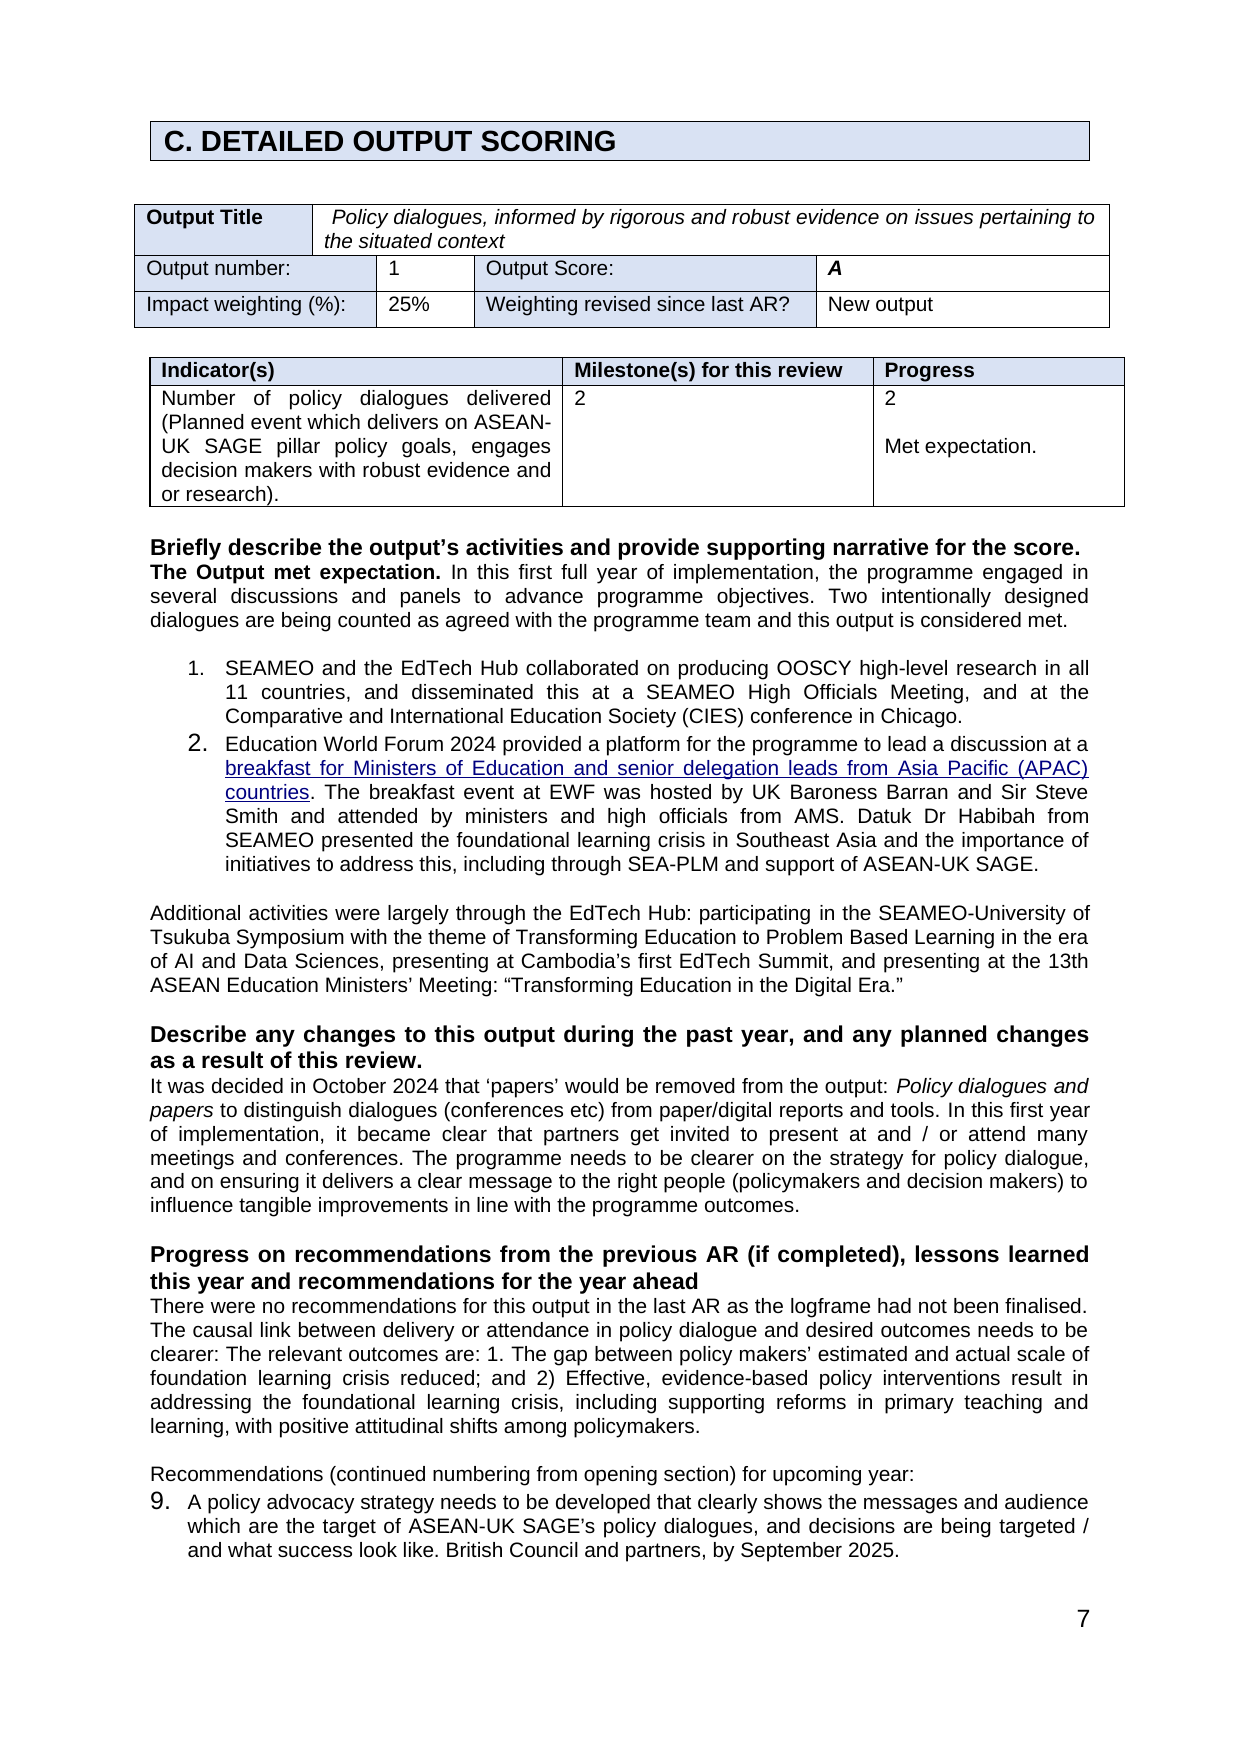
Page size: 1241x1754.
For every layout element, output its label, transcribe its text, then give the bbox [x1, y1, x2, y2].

table_cell 2 [563, 386, 873, 506]
table_cell Weighting revised since last AR? [475, 292, 816, 327]
table_cell Output Score: [475, 256, 816, 291]
table_cell Number of policy dialogues delivered (Planned event which delivers on ASEAN-UK SAGE pillar policy goals, engages decision makers with robust evidence and or research). [151, 386, 562, 506]
text Additional activities were largely through the EdTech Hub: participating in the SEAMEO-University of Tsukuba Symposium with the theme of Transforming Education to Problem Based Learning in the era of AI and Data Sciences, presenting at Cambodia’s first EdTech Summit, and presenting at the 13th ASEAN Education Ministers’ Meeting: “Transforming Education in the Digital Era.” [150, 901, 1090, 997]
table_cell New output [817, 292, 1109, 327]
subtitle C. DETAILED OUTPUT SCORING [151, 122, 1089, 160]
text Progress on recommendations from the previous AR (if completed), lessons learned this year and recommendations for the year ahead [150, 1241, 1090, 1294]
text The Output met expectation. In this first full year of implementation, the programme engaged in several discussions and panels to advance programme objectives. Two intentionally designed dialogues are being counted as agreed with the programme team and this output is considered met. [150, 560, 1090, 632]
table_cell 1 [377, 256, 474, 291]
text It was decided in October 2024 that ‘papers’ would be removed from the output: Policy dialogues and papers to distinguish dialogues (conferences etc) from paper/digital reports and tools. In this first year of implementation, it became clear that partners get invited to present at and / or attend many meetings and conferences. The programme needs to be clearer on the strategy for policy dialogue, and on ensuring it delivers a clear message to the right people (policymakers and decision makers) to influence tangible improvements in line with the programme outcomes. [150, 1073, 1090, 1217]
text Briefly describe the output’s activities and provide supporting narrative for the score. [150, 533, 1090, 560]
table_header Milestone(s) for this review [563, 358, 873, 385]
table_header Progress [874, 358, 1124, 385]
table_header Indicator(s) [151, 358, 562, 385]
text Describe any changes to this output during the past year, and any planned changes as a result of this review. [150, 1021, 1090, 1073]
table_header Policy dialogues, informed by rigorous and robust evidence on issues pertaining to the situated context [313, 205, 1109, 255]
list SEAMEO and the EdTech Hub collaborated on producing OOSCY high-level research in all 11 countries, and disseminated this at a SEAMEO High Officials Meeting, and at the Comparative and International Education Society (CIES) conference in Chicago. [187, 656, 1090, 727]
table_header Output Title [135, 205, 312, 255]
table_cell 2 Met expectation. [874, 386, 1124, 506]
table_cell 25% [377, 292, 474, 327]
text Recommendations (continued numbering from opening section) for upcoming year: [150, 1462, 1090, 1486]
list A policy advocacy strategy needs to be developed that clearly shows the messages and audience which are the target of ASEAN-UK SAGE’s policy dialogues, and decisions are being targeted / and what success look like. British Council and partners, by September 2025. [150, 1486, 1090, 1562]
table_cell A [817, 256, 1109, 291]
text There were no recommendations for this output in the last AR as the logframe had not been finalised. The causal link between delivery or attendance in policy dialogue and desired outcomes needs to be clearer: The relevant outcomes are: 1. The gap between policy makers’ estimated and actual scale of foundation learning crisis reduced; and 2) Effective, evidence-based policy interventions result in addressing the foundational learning crisis, including supporting reforms in primary teaching and learning, with positive attitudinal shifts among policymakers. [150, 1294, 1090, 1438]
table_cell Impact weighting (%): [135, 292, 376, 327]
list Education World Forum 2024 provided a platform for the programme to lead a discussion at a breakfast for Ministers of Education and senior delegation leads from Asia Pacific (APAC) countries. The breakfast event at EWF was hosted by UK Baroness Barran and Sir Steve Smith and attended by ministers and high officials from AMS. Datuk Dr Habibah from SEAMEO presented the foundational learning crisis in Southeast Asia and the importance of initiatives to address this, including through SEA-PLM and support of ASEAN-UK SAGE. [187, 727, 1090, 876]
table_cell Output number: [135, 256, 376, 291]
